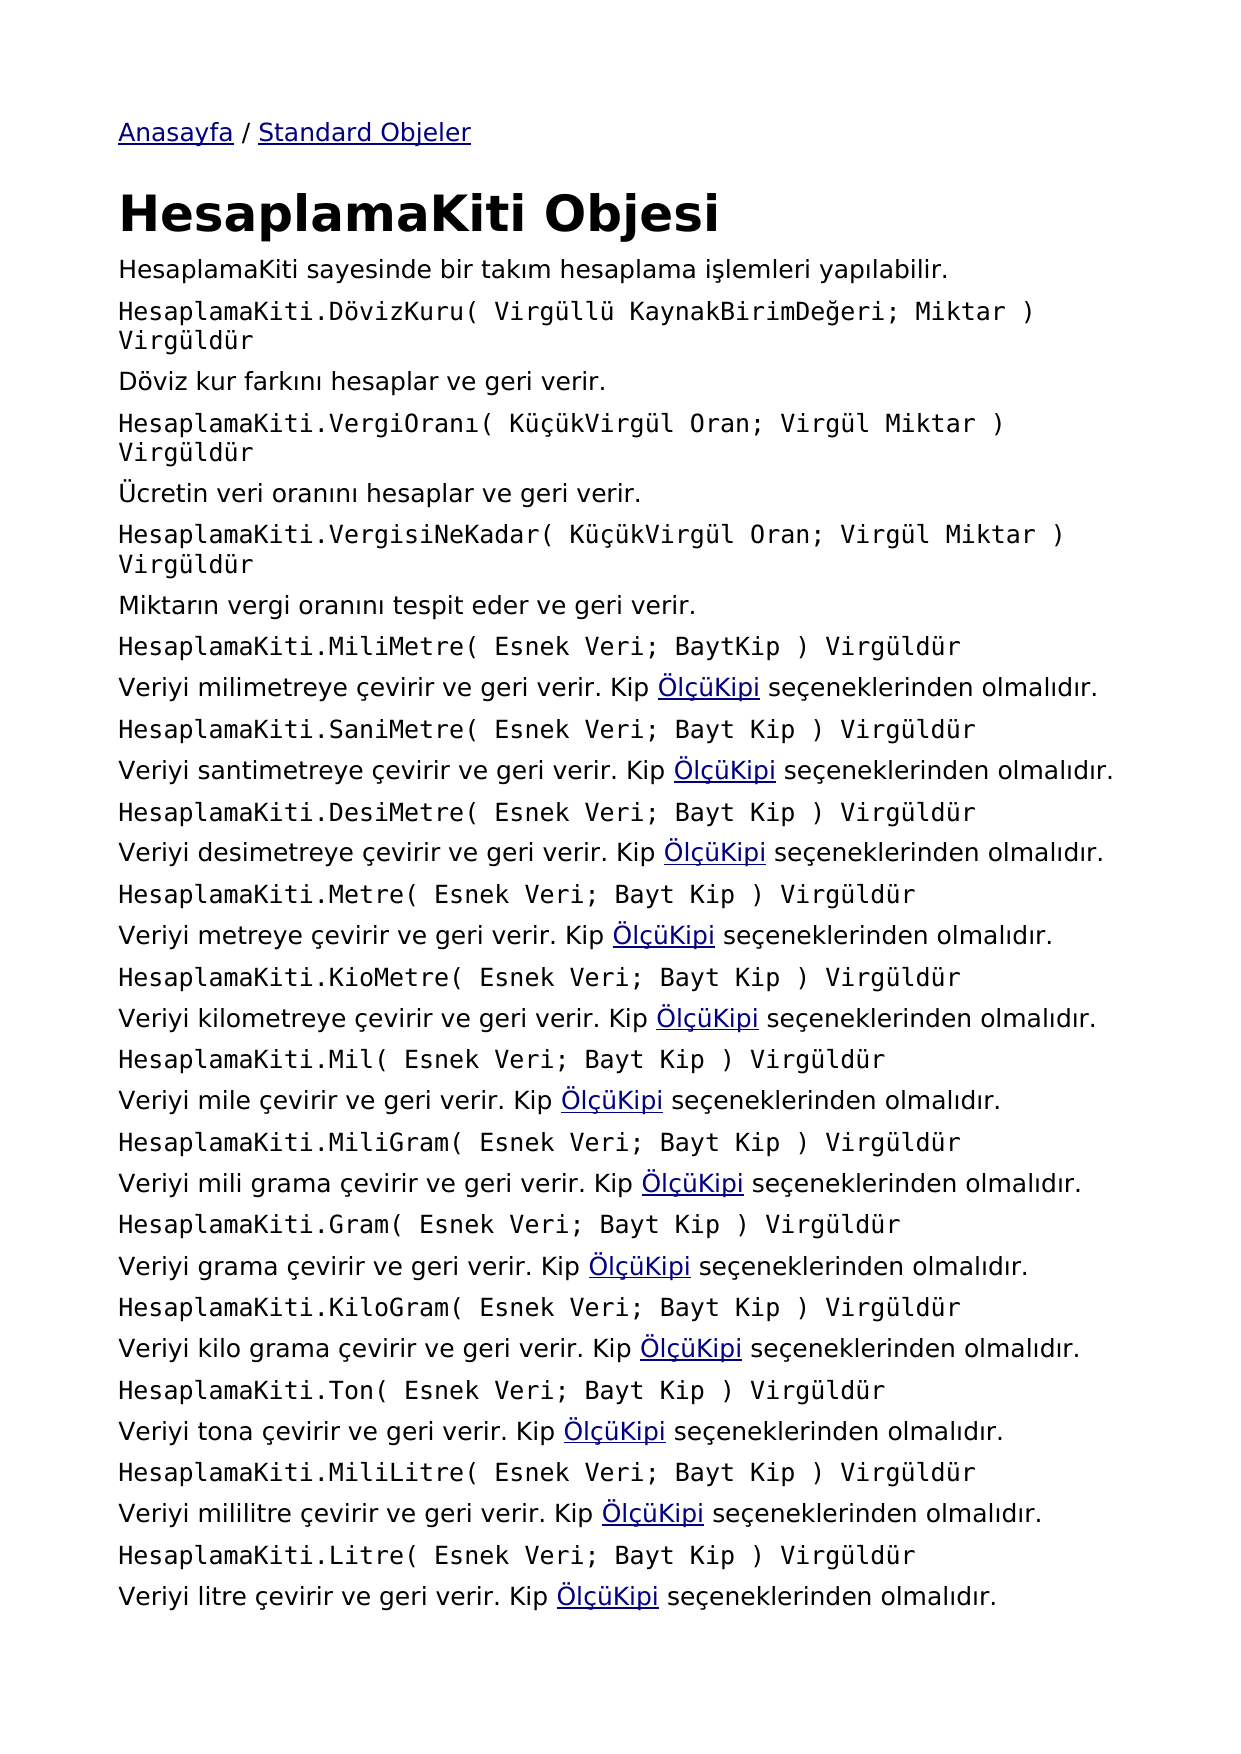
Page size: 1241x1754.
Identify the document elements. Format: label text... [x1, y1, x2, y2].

text Anasayfa / Standard Objeler [118, 118, 1122, 147]
text Veriyi kilo grama çevirir ve geri verir. Kip ÖlçüKipi seçeneklerinden olmalıdır. [118, 1334, 1122, 1363]
text Veriyi grama çevirir ve geri verir. Kip ÖlçüKipi seçeneklerinden olmalıdır. [118, 1252, 1122, 1281]
text Veriyi santimetreye çevirir ve geri verir. Kip ÖlçüKipi seçeneklerinden olmalıdır. [118, 756, 1122, 785]
text HesaplamaKiti.MiliLitre( Esnek Veri; Bayt Kip ) Virgüldür [118, 1458, 1122, 1488]
text HesaplamaKiti.Mil( Esnek Veri; Bayt Kip ) Virgüldür [118, 1046, 1122, 1075]
text HesaplamaKiti.Metre( Esnek Veri; Bayt Kip ) Virgüldür [118, 880, 1122, 909]
text HesaplamaKiti.Litre( Esnek Veri; Bayt Kip ) Virgüldür [118, 1541, 1122, 1570]
text Miktarın vergi oranını tespit eder ve geri verir. [118, 591, 1122, 620]
text HesaplamaKiti.Gram( Esnek Veri; Bayt Kip ) Virgüldür [118, 1211, 1122, 1240]
text Veriyi mile çevirir ve geri verir. Kip ÖlçüKipi seçeneklerinden olmalıdır. [118, 1086, 1122, 1116]
text Döviz kur farkını hesaplar ve geri verir. [118, 367, 1122, 396]
text HesaplamaKiti.Ton( Esnek Veri; Bayt Kip ) Virgüldür [118, 1376, 1122, 1405]
text Veriyi mili grama çevirir ve geri verir. Kip ÖlçüKipi seçeneklerinden olmalıdır. [118, 1169, 1122, 1198]
text HesaplamaKiti.DövizKuru( Virgüllü KaynakBirimDeğeri; Miktar ) Virgüldür [118, 297, 1122, 356]
text HesaplamaKiti.KiloGram( Esnek Veri; Bayt Kip ) Virgüldür [118, 1293, 1122, 1322]
text Veriyi mililitre çevirir ve geri verir. Kip ÖlçüKipi seçeneklerinden olmalıdır. [118, 1499, 1122, 1529]
text Veriyi desimetreye çevirir ve geri verir. Kip ÖlçüKipi seçeneklerinden olmalıdır. [118, 839, 1122, 868]
text HesaplamaKiti.VergiOranı( KüçükVirgül Oran; Virgül Miktar ) Virgüldür [118, 409, 1122, 467]
text Veriyi metreye çevirir ve geri verir. Kip ÖlçüKipi seçeneklerinden olmalıdır. [118, 921, 1122, 950]
text Ücretin veri oranını hesaplar ve geri verir. [118, 479, 1122, 508]
text HesaplamaKiti.MiliMetre( Esnek Veri; BaytKip ) Virgüldür [118, 632, 1122, 662]
text HesaplamaKiti.KioMetre( Esnek Veri; Bayt Kip ) Virgüldür [118, 963, 1122, 992]
text HesaplamaKiti.DesiMetre( Esnek Veri; Bayt Kip ) Virgüldür [118, 798, 1122, 827]
text HesaplamaKiti.VergisiNeKadar( KüçükVirgül Oran; Virgül Miktar ) Virgüldür [118, 521, 1122, 579]
text HesaplamaKiti.SaniMetre( Esnek Veri; Bayt Kip ) Virgüldür [118, 715, 1122, 744]
subtitle HesaplamaKiti Objesi [118, 185, 1122, 243]
text Veriyi tona çevirir ve geri verir. Kip ÖlçüKipi seçeneklerinden olmalıdır. [118, 1417, 1122, 1446]
text Veriyi kilometreye çevirir ve geri verir. Kip ÖlçüKipi seçeneklerinden olmalıdır. [118, 1004, 1122, 1033]
text HesaplamaKiti sayesinde bir takım hesaplama işlemleri yapılabilir. [118, 256, 1122, 285]
text Veriyi litre çevirir ve geri verir. Kip ÖlçüKipi seçeneklerinden olmalıdır. [118, 1582, 1122, 1611]
text Veriyi milimetreye çevirir ve geri verir. Kip ÖlçüKipi seçeneklerinden olmalıdır. [118, 673, 1122, 703]
text HesaplamaKiti.MiliGram( Esnek Veri; Bayt Kip ) Virgüldür [118, 1128, 1122, 1157]
